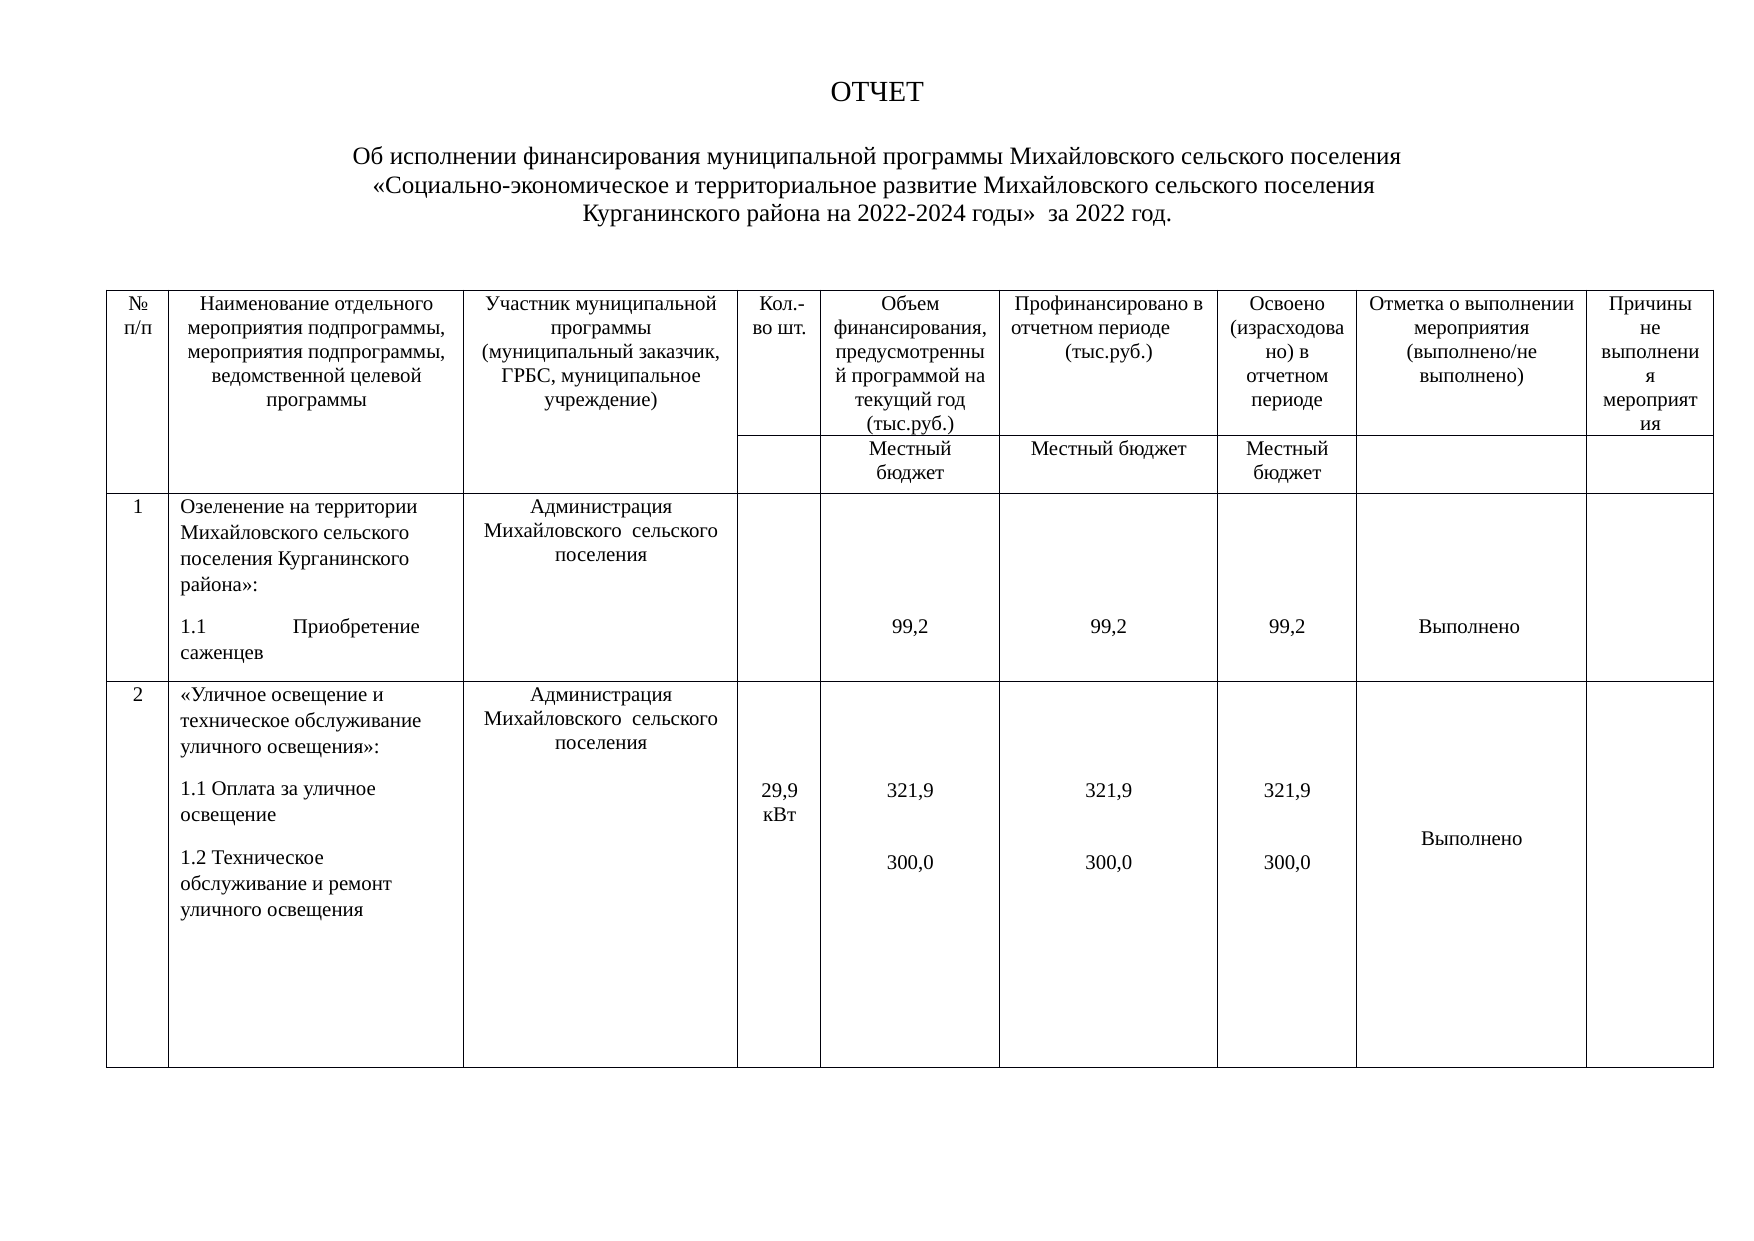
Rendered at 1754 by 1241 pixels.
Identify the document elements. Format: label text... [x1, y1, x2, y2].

table_cell Озеленение на территории Михайловского сельского поселения Курганинского района»: Приобретение саженцев [169, 494, 463, 681]
table_cell 321,9 300,0 [821, 682, 999, 1067]
table_cell [1587, 494, 1713, 681]
table_cell Местный бюджет [1218, 436, 1356, 493]
table_header Кол.-во шт. [738, 291, 820, 435]
table_cell 29,9 кВт [738, 682, 820, 1067]
table_header Причины не выполнения мероприятия [1587, 291, 1713, 435]
table_cell Местный бюджет [1000, 436, 1217, 493]
table_cell 321,9 300,0 [1218, 682, 1356, 1067]
text ОТЧЕТ [118, 74, 1636, 107]
table_cell 99,2 [1218, 494, 1356, 681]
table_cell [738, 494, 820, 681]
table_cell 2 [107, 682, 168, 1067]
table_header Освоено (израсходовано) в отчетном периоде [1218, 291, 1356, 435]
table_header № п/п [107, 291, 168, 493]
table_cell Выполнено [1357, 494, 1586, 681]
table_cell «Уличное освещение и техническое обслуживание уличного освещения»: 1.1 Оплата за уличное освещение 1.2 Техническое обслуживание и ремонт уличного освещения [169, 682, 463, 1067]
table_header Отметка о выполнении мероприятия (выполнено/не выполнено) [1357, 291, 1586, 435]
table_cell [1587, 682, 1713, 1067]
table_cell [1587, 436, 1713, 493]
table_cell 1 [107, 494, 168, 681]
table_cell 99,2 [1000, 494, 1217, 681]
table_cell Администрация Михайловского сельского поселения [464, 494, 737, 681]
text Курганинского района на 2022-2024 годы» за 2022 год. [118, 198, 1636, 227]
table_header Наименование отдельного мероприятия подпрограммы, мероприятия подпрограммы, ведомственной целевой программы [169, 291, 463, 493]
table_header Профинансировано в отчетном периоде (тыс.руб.) [1000, 291, 1217, 435]
table_cell 321,9 300,0 [1000, 682, 1217, 1067]
table_cell Администрация Михайловского сельского поселения [464, 682, 737, 1067]
table_cell [738, 436, 820, 493]
table_cell Выполнено [1357, 682, 1586, 1067]
table_cell 99,2 [821, 494, 999, 681]
table_cell [1357, 436, 1586, 493]
table_cell Местный бюджет [821, 436, 999, 493]
table_header Объем финансирования, предусмотренный программой на текущий год (тыс.руб.) [821, 291, 999, 435]
text Об исполнении финансирования муниципальной программы Михайловского сельского поселения «Социально-экономическое и территориальное развитие Михайловского сельского поселения [118, 141, 1636, 198]
table_header Участник муниципальной программы (муниципальный заказчик, ГРБС, муниципальное учреждение) [464, 291, 737, 493]
